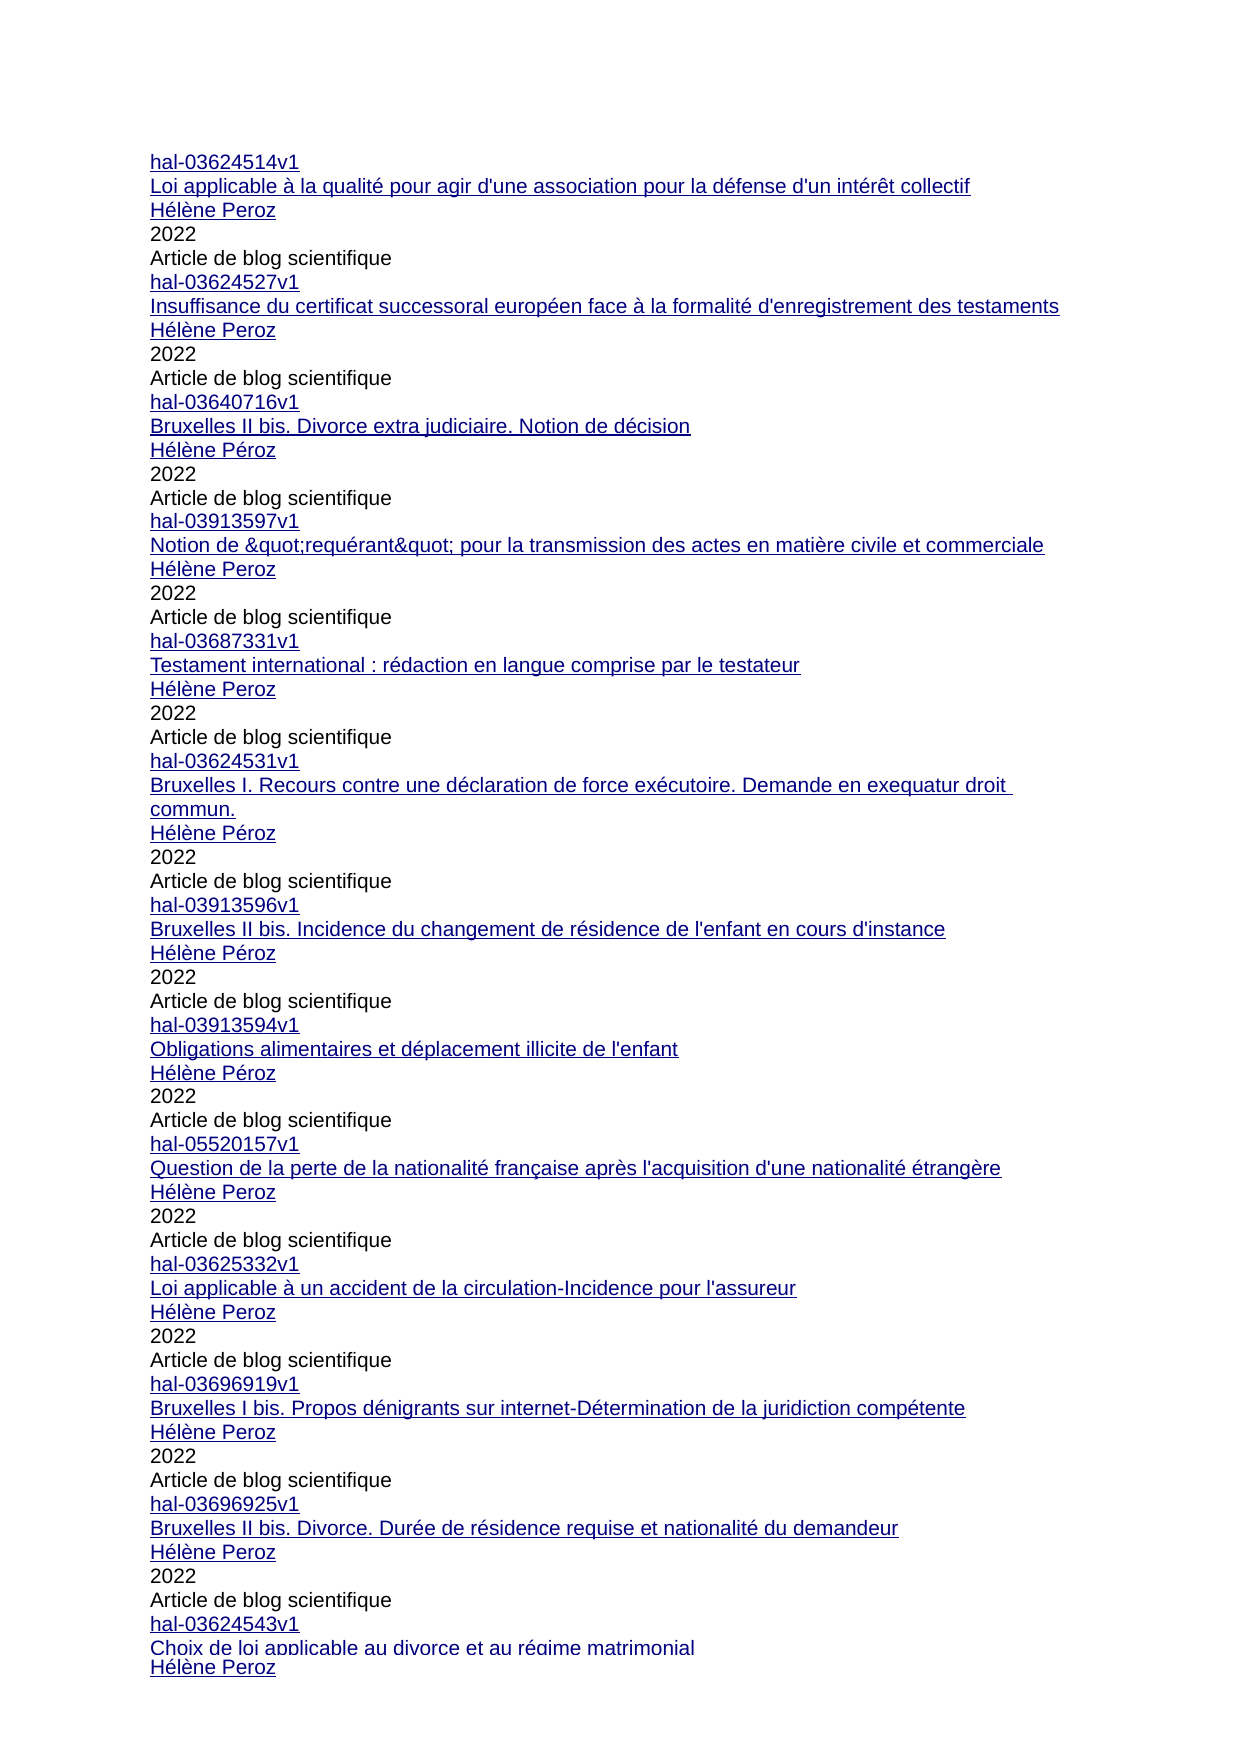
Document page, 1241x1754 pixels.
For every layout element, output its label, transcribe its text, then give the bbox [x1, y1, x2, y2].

table_cell Bruxelles II bis. Divorce. Durée de résidence requise et nationalité du demandeur Hélène Peroz 2022 Article de blog scientifique hal-03624543v1 [150, 1516, 1090, 1635]
table_cell Bruxelles I bis. Propos dénigrants sur internet-Détermination de la juridiction compétente Hélène Peroz 2022 Article de blog scientifique hal-03696925v1 [150, 1396, 1090, 1516]
table_cell Question de la perte de la nationalité française après l'acquisition d'une nationalité étrangère Hélène Peroz 2022 Article de blog scientifique hal-03625332v1 [150, 1156, 1090, 1276]
table_cell Testament international : rédaction en langue comprise par le testateur Hélène Peroz 2022 Article de blog scientifique hal-03624531v1 [150, 653, 1090, 773]
table_cell Loi applicable à la qualité pour agir d'une association pour la défense d'un intérêt collectif Hélène Peroz 2022 Article de blog scientifique hal-03624527v1 [150, 174, 1090, 294]
table_cell Choix de loi applicable au divorce et au régime matrimonial Hélène Peroz [150, 1635, 1090, 1679]
table_cell Bruxelles II bis. Divorce extra judiciaire. Notion de décision Hélène Péroz 2022 Article de blog scientifique hal-03913597v1 [150, 414, 1090, 533]
table_cell Bruxelles II bis. Incidence du changement de résidence de l'enfant en cours d'instance Hélène Péroz 2022 Article de blog scientifique hal-03913594v1 [150, 917, 1090, 1036]
table_cell Obligations alimentaires et déplacement illicite de l'enfant Hélène Péroz 2022 Article de blog scientifique hal-05520157v1 [150, 1036, 1090, 1156]
table_cell Notion de &quot;requérant&quot; pour la transmission des actes en matière civile et commerciale Hélène Peroz 2022 Article de blog scientifique hal-03687331v1 [150, 533, 1090, 653]
table_cell Bruxelles I. Recours contre une déclaration de force exécutoire. Demande en exequatur droit commun. Hélène Péroz 2022 Article de blog scientifique hal-03913596v1 [150, 773, 1090, 917]
table_cell hal-03624514v1 [150, 150, 1090, 174]
table_cell Insuffisance du certificat successoral européen face à la formalité d'enregistrement des testaments Hélène Peroz 2022 Article de blog scientifique hal-03640716v1 [150, 294, 1090, 413]
table_cell Loi applicable à un accident de la circulation-Incidence pour l'assureur Hélène Peroz 2022 Article de blog scientifique hal-03696919v1 [150, 1276, 1090, 1396]
